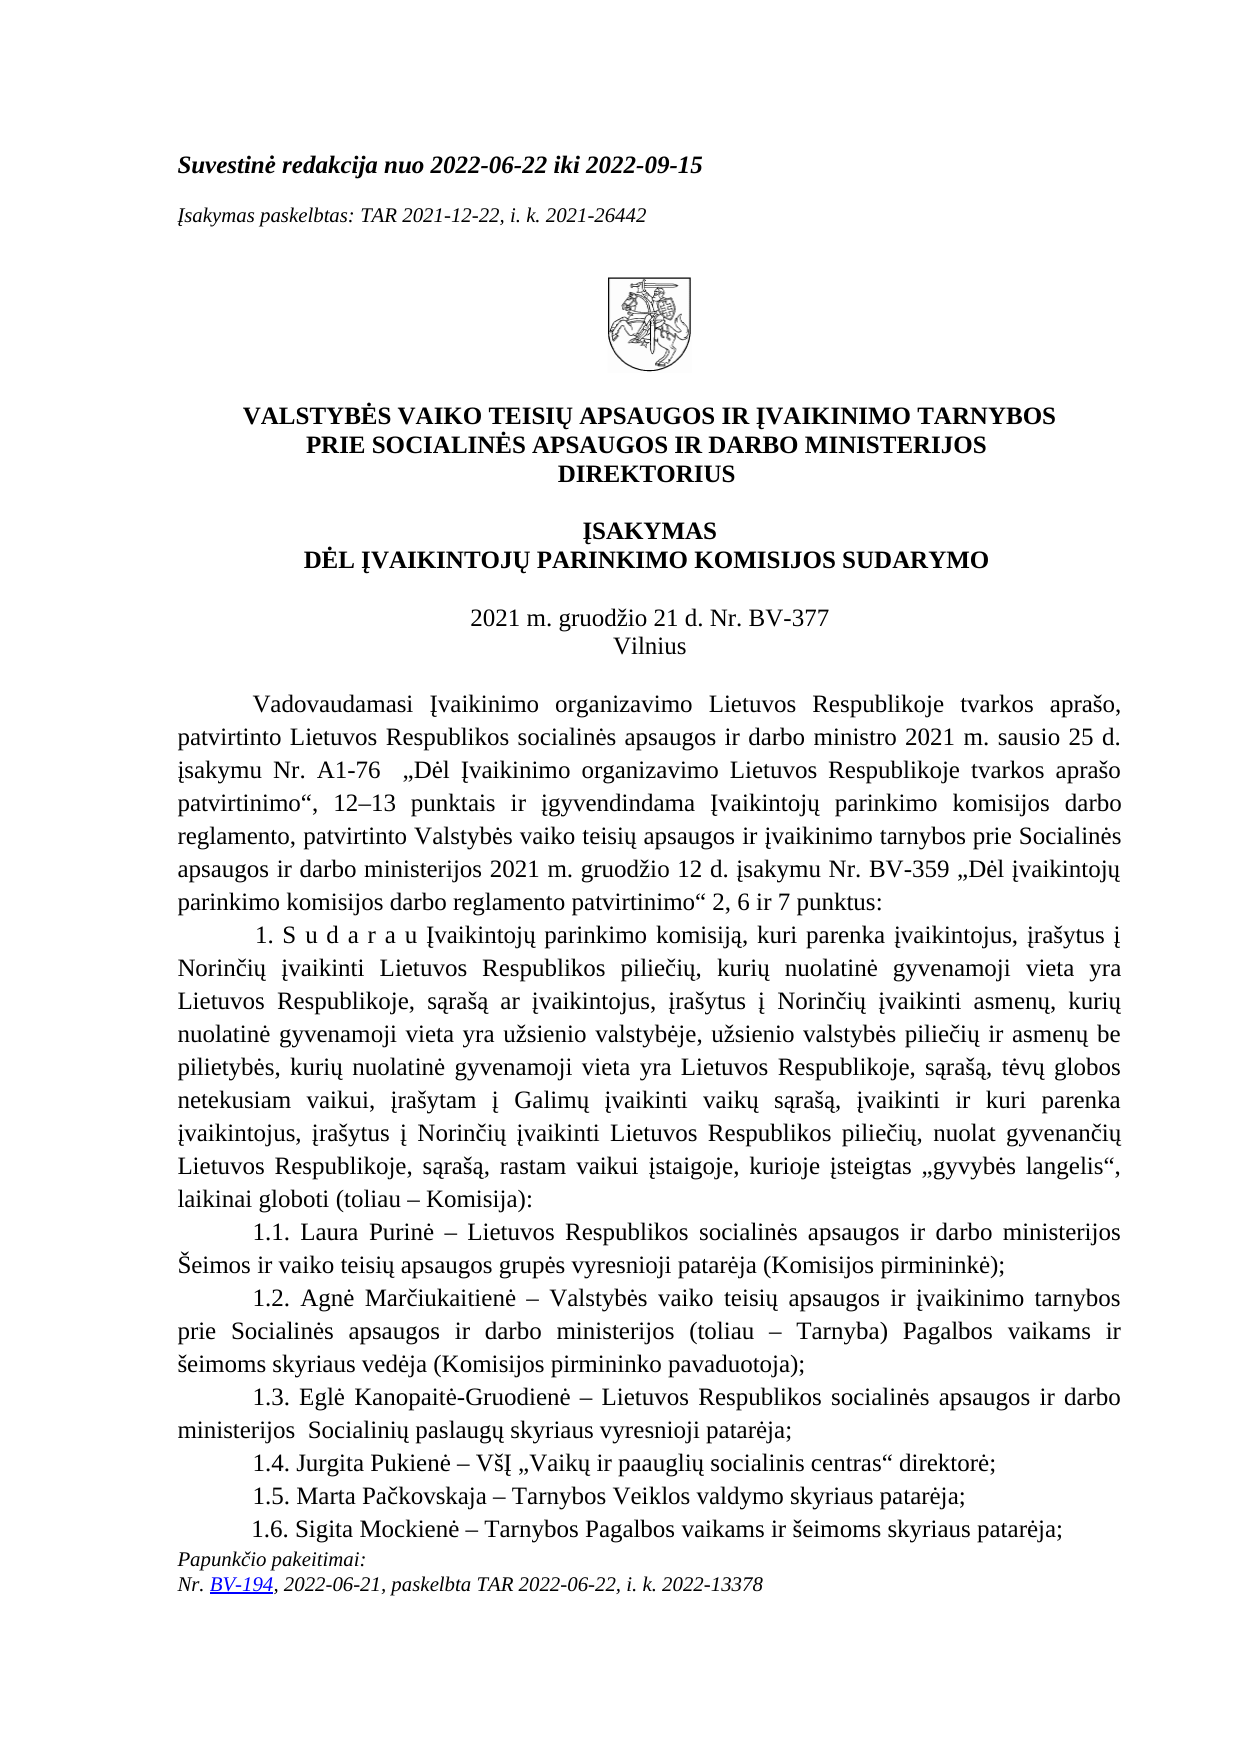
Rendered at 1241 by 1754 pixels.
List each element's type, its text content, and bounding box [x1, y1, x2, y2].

text DĖL ĮVAIKINTOJŲ PARINKIMO KOMISIJOS SUDARYMO [177, 545, 1122, 574]
text Vadovaudamasi Įvaikinimo organizavimo Lietuvos Respublikoje tvarkos aprašo, patvirtinto Lietuvos Respublikos socialinės apsaugos ir darbo ministro 2021 m. sausio 25 d. įsakymu Nr. A1-76 „Dėl Įvaikinimo organizavimo Lietuvos Respublikoje tvarkos aprašo patvirtinimo“, 12–13 punktais ir įgyvendindama Įvaikintojų parinkimo komisijos darbo reglamento, patvirtinto Valstybės vaiko teisių apsaugos ir įvaikinimo tarnybos prie Socialinės apsaugos ir darbo ministerijos 2021 m. gruodžio 12 d. įsakymu Nr. BV-359 „Dėl įvaikintojų parinkimo komisijos darbo reglamento patvirtinimo“ 2, 6 ir 7 punktus: [177, 689, 1122, 916]
text DIREKTORIUS [177, 459, 1122, 488]
text 1.3. Eglė Kanopaitė-Gruodienė – Lietuvos Respublikos socialinės apsaugos ir darbo ministerijos Socialinių paslaugų skyriaus vyresnioji patarėja; [177, 1382, 1122, 1444]
text 1.4. Jurgita Pukienė – VšĮ „Vaikų ir paauglių socialinis centras“ direktorė; [177, 1448, 1122, 1477]
text 2021 m. gruodžio 21 d. Nr. BV-377 [177, 603, 1122, 631]
text VALSTYBĖS VAIKO TEISIŲ APSAUGOS IR ĮVAIKINIMO TARNYBOS [177, 401, 1122, 430]
text 1.1. Laura Purinė – Lietuvos Respublikos socialinės apsaugos ir darbo ministerijos Šeimos ir vaiko teisių apsaugos grupės vyresnioji patarėja (Komisijos pirmininkė); [177, 1217, 1122, 1279]
text ĮSAKYMAS [177, 516, 1122, 545]
text Suvestinė redakcija nuo 2022-06-22 iki 2022-09-15 [177, 150, 1122, 179]
text 1.5. Marta Pačkovskaja – Tarnybos Veiklos valdymo skyriaus patarėja; [177, 1481, 1122, 1510]
text 1.2. Agnė Marčiukaitienė – Valstybės vaiko teisių apsaugos ir įvaikinimo tarnybos prie Socialinės apsaugos ir darbo ministerijos (toliau – Tarnyba) Pagalbos vaikams ir šeimoms skyriaus vedėja (Komisijos pirmininko pavaduotoja); [177, 1283, 1122, 1378]
text PRIE SOCIALINĖS APSAUGOS IR DARBO MINISTERIJOS [177, 430, 1122, 459]
text 1. S u d a r a u Įvaikintojų parinkimo komisiją, kuri parenka įvaikintojus, įrašytus į Norinčių įvaikinti Lietuvos Respublikos piliečių, kurių nuolatinė gyvenamoji vieta yra Lietuvos Respublikoje, sąrašą ar įvaikintojus, įrašytus į Norinčių įvaikinti asmenų, kurių nuolatinė gyvenamoji vieta yra užsienio valstybėje, užsienio valstybės piliečių ir asmenų be pilietybės, kurių nuolatinė gyvenamoji vieta yra Lietuvos Respublikoje, sąrašą, tėvų globos netekusiam vaikui, įrašytam į Galimų įvaikinti vaikų sąrašą, įvaikinti ir kuri parenka įvaikintojus, įrašytus į Norinčių įvaikinti Lietuvos Respublikos piliečių, nuolat gyvenančių Lietuvos Respublikoje, sąrašą, rastam vaikui įstaigoje, kurioje įsteigtas „gyvybės langelis“, laikinai globoti (toliau – Komisija): [177, 920, 1122, 1213]
text 1.6. Sigita Mockienė – Tarnybos Pagalbos vaikams ir šeimoms skyriaus patarėja; [177, 1514, 1122, 1543]
text Nr. BV-194, 2022-06-21, paskelbta TAR 2022-06-22, i. k. 2022-13378 [177, 1571, 1122, 1596]
text Vilnius [177, 631, 1122, 660]
text Papunkčio pakeitimai: [177, 1547, 1122, 1571]
text Įsakymas paskelbtas: TAR 2021-12-22, i. k. 2021-26442 [177, 203, 1122, 227]
